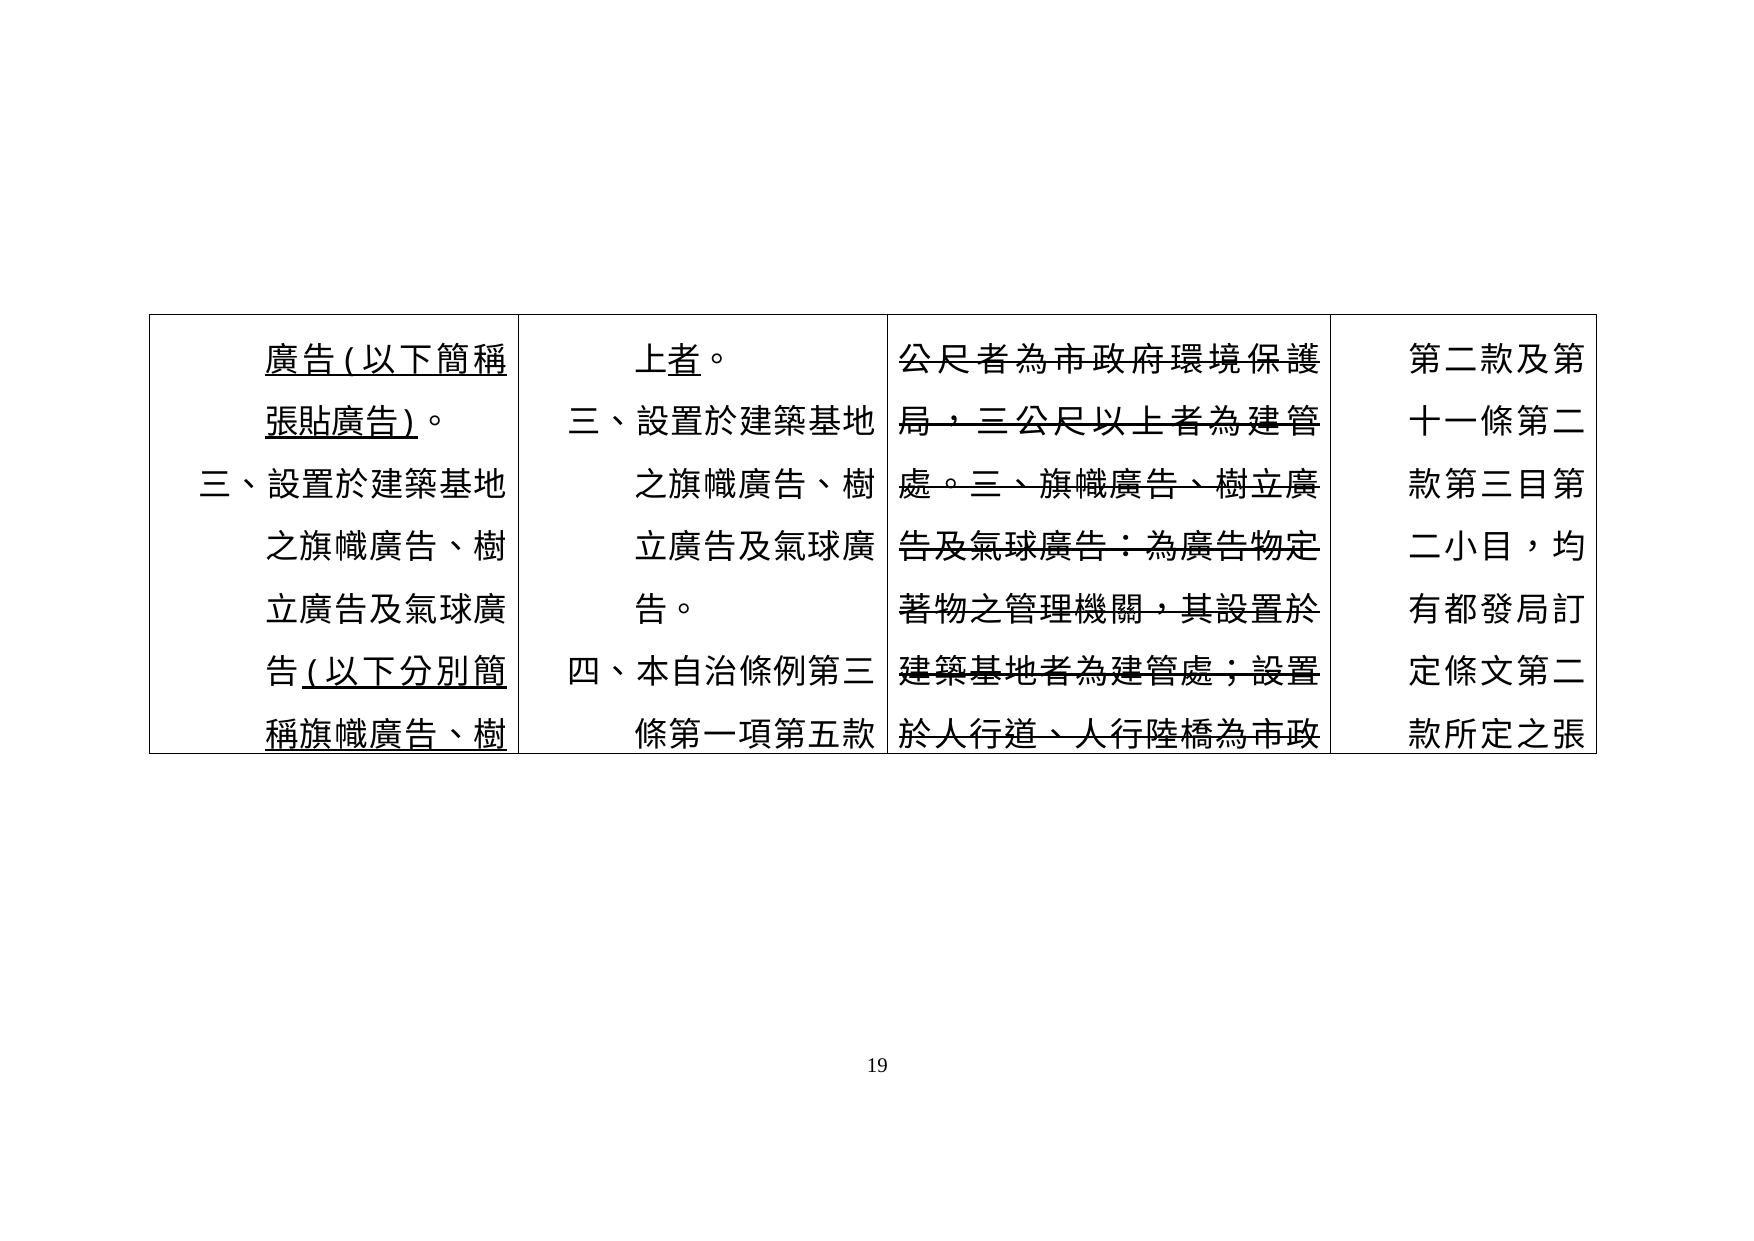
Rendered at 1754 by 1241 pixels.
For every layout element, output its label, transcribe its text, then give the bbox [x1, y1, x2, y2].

table_cell 上者。 三、設置於建築基地之旗幟廣告、樹立廣告及氣球廣告。 四、本自治條例第三條第一項第五款 [519, 315, 887, 752]
table_cell 廣告(以下簡稱張貼廣告)。 三、設置於建築基地之旗幟廣告、樹立廣告及氣球廣告(以下分別簡稱旗幟廣告、樹 [150, 315, 518, 752]
table_cell 第二款及第十一條第二款第三目第二小目，均有都發局訂定條文第二款所定之張 [1331, 315, 1596, 752]
table_cell 公尺者為市政府環境保護局，三公尺以上者為建管處。三、旗幟廣告、樹立廣告及氣球廣告：為廣告物定著物之管理機關，其設置於建築基地者為建管處；設置於人行道、人行陸橋為市政 [888, 315, 1330, 752]
